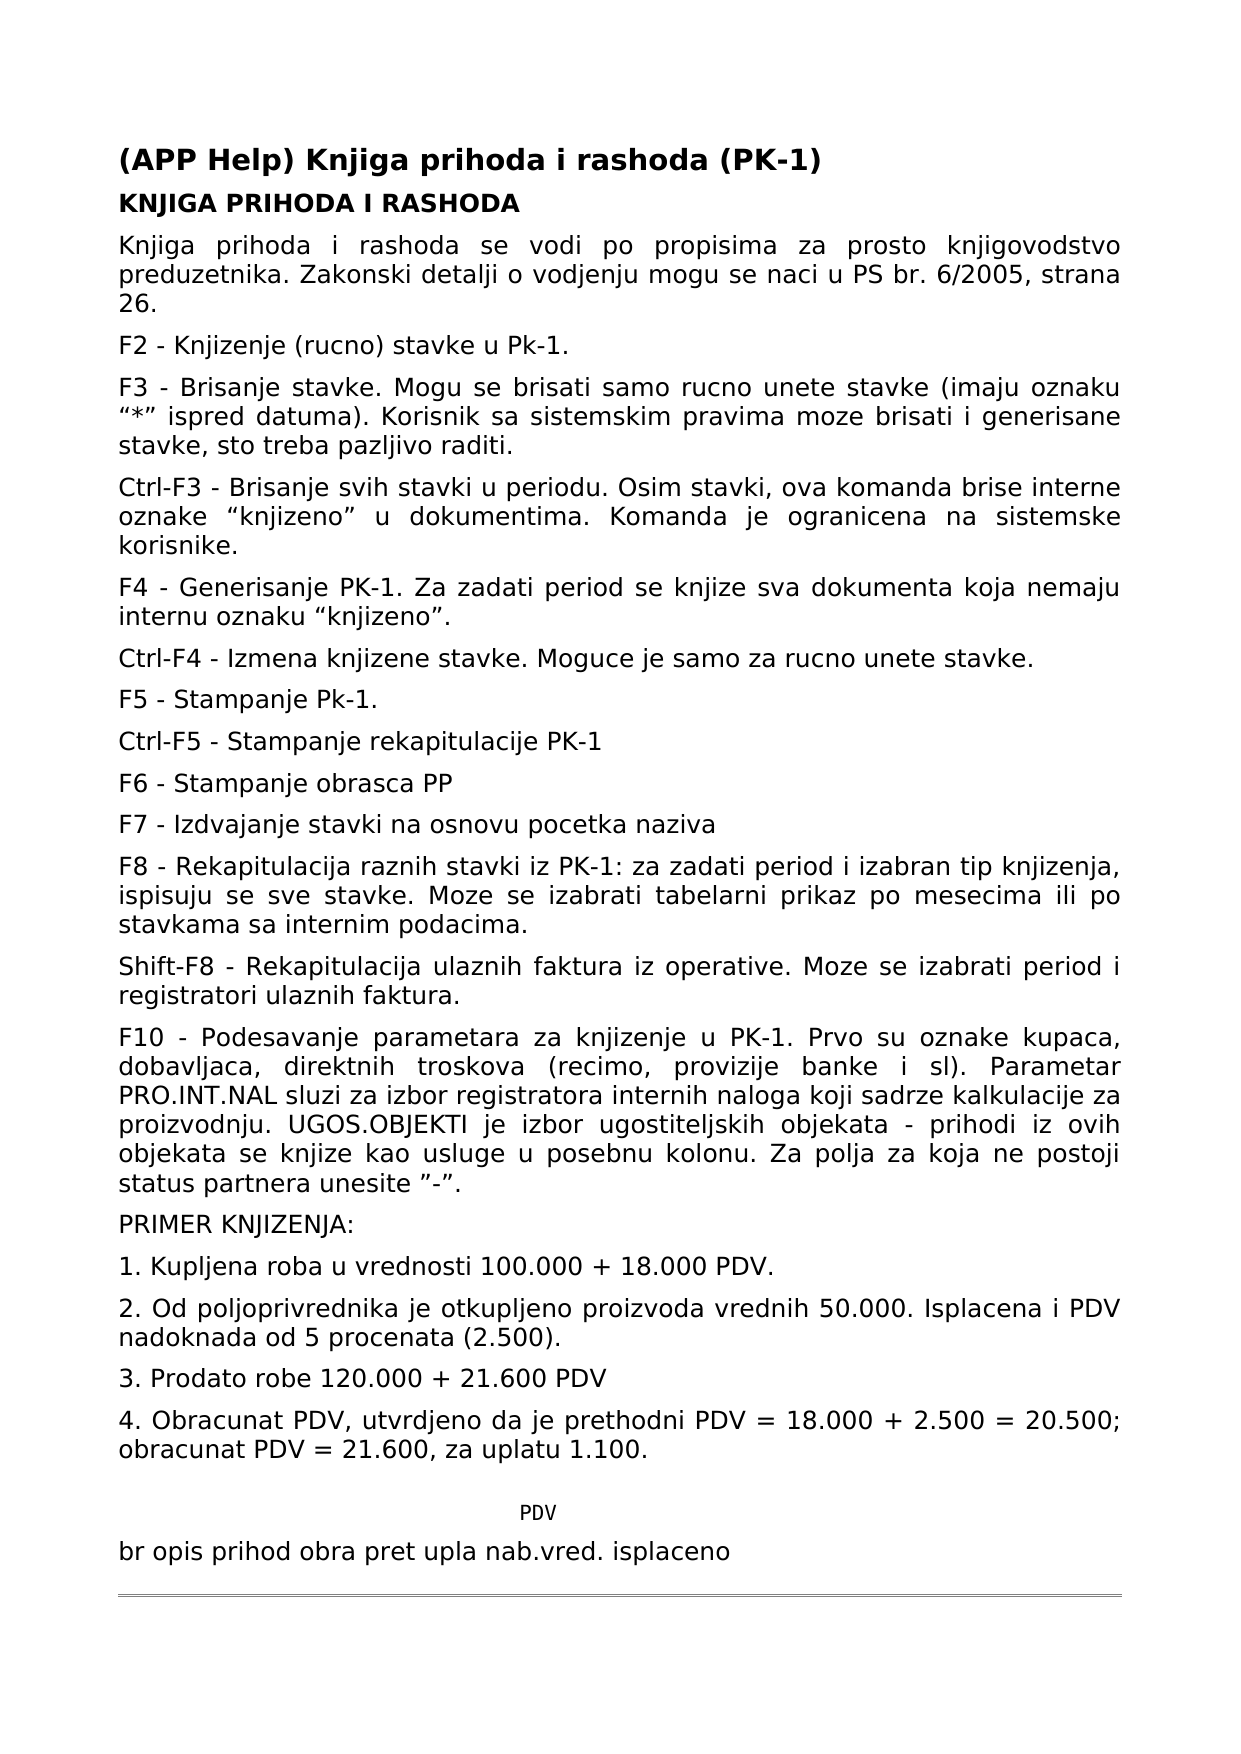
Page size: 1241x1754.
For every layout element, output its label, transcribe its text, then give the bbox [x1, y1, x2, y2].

text PDV [118, 1477, 1122, 1526]
text Knjiga prihoda i rashoda se vodi po propisima za prosto knjigovodstvo preduzetnika. Zakonski detalji o vodjenju mogu se naci u PS br. 6/2005, strana 26. [118, 231, 1122, 319]
text F3 - Brisanje stavke. Mogu se brisati samo rucno unete stavke (imaju oznaku “*” ispred datuma). Korisnik sa sistemskim pravima moze brisati i generisane stavke, sto treba pazljivo raditi. [118, 373, 1122, 460]
text PRIMER KNJIZENJA: [118, 1210, 1122, 1239]
text 3. Prodato robe 120.000 + 21.600 PDV [118, 1364, 1122, 1394]
text F2 - Knjizenje (rucno) stavke u Pk-1. [118, 331, 1122, 360]
text Ctrl-F3 - Brisanje svih stavki u periodu. Osim stavki, ova komanda brise interne oznake “knjizeno” u dokumentima. Komanda je ogranicena na sistemske korisnike. [118, 473, 1122, 560]
text F5 - Stampanje Pk-1. [118, 685, 1122, 714]
text Shift-F8 - Rekapitulacija ulaznih faktura iz operative. Moze se izabrati period i registratori ulaznih faktura. [118, 952, 1122, 1010]
text 2. Od poljoprivrednika je otkupljeno proizvoda vrednih 50.000. Isplacena i PDV nadoknada od 5 procenata (2.500). [118, 1294, 1122, 1352]
text Ctrl-F5 - Stampanje rekapitulacije PK-1 [118, 727, 1122, 756]
text F10 - Podesavanje parametara za knjizenje u PK-1. Prvo su oznake kupaca, dobavljaca, direktnih troskova (recimo, provizije banke i sl). Parametar PRO.INT.NAL sluzi za izbor registratora internih naloga koji sadrze kalkulacije za proizvodnju. UGOS.OBJEKTI je izbor ugostiteljskih objekata - prihodi iz ovih objekata se knjize kao usluge u posebnu kolonu. Za polja za koja ne postoji status partnera unesite ”-”. [118, 1023, 1122, 1198]
text F6 - Stampanje obrasca PP [118, 769, 1122, 798]
text Ctrl-F4 - Izmena knjizene stavke. Moguce je samo za rucno unete stavke. [118, 644, 1122, 673]
text 4. Obracunat PDV, utvrdjeno da je prethodni PDV = 18.000 + 2.500 = 20.500; obracunat PDV = 21.600, za uplatu 1.100. [118, 1406, 1122, 1464]
subtitle (APP Help) Knjiga prihoda i rashoda (PK-1) [118, 143, 1122, 177]
text F7 - Izdvajanje stavki na osnovu pocetka naziva [118, 810, 1122, 839]
text F8 - Rekapitulacija raznih stavki iz PK-1: za zadati period i izabran tip knjizenja, ispisuju se sve stavke. Moze se izabrati tabelarni prikaz po mesecima ili po stavkama sa internim podacima. [118, 852, 1122, 939]
text 1. Kupljena roba u vrednosti 100.000 + 18.000 PDV. [118, 1252, 1122, 1281]
text KNJIGA PRIHODA I RASHODA [118, 189, 1122, 219]
text br opis prihod obra pret upla nab.vred. isplaceno [118, 1537, 1122, 1567]
text F4 - Generisanje PK-1. Za zadati period se knjize sva dokumenta koja nemaju internu oznaku “knjizeno”. [118, 573, 1122, 631]
